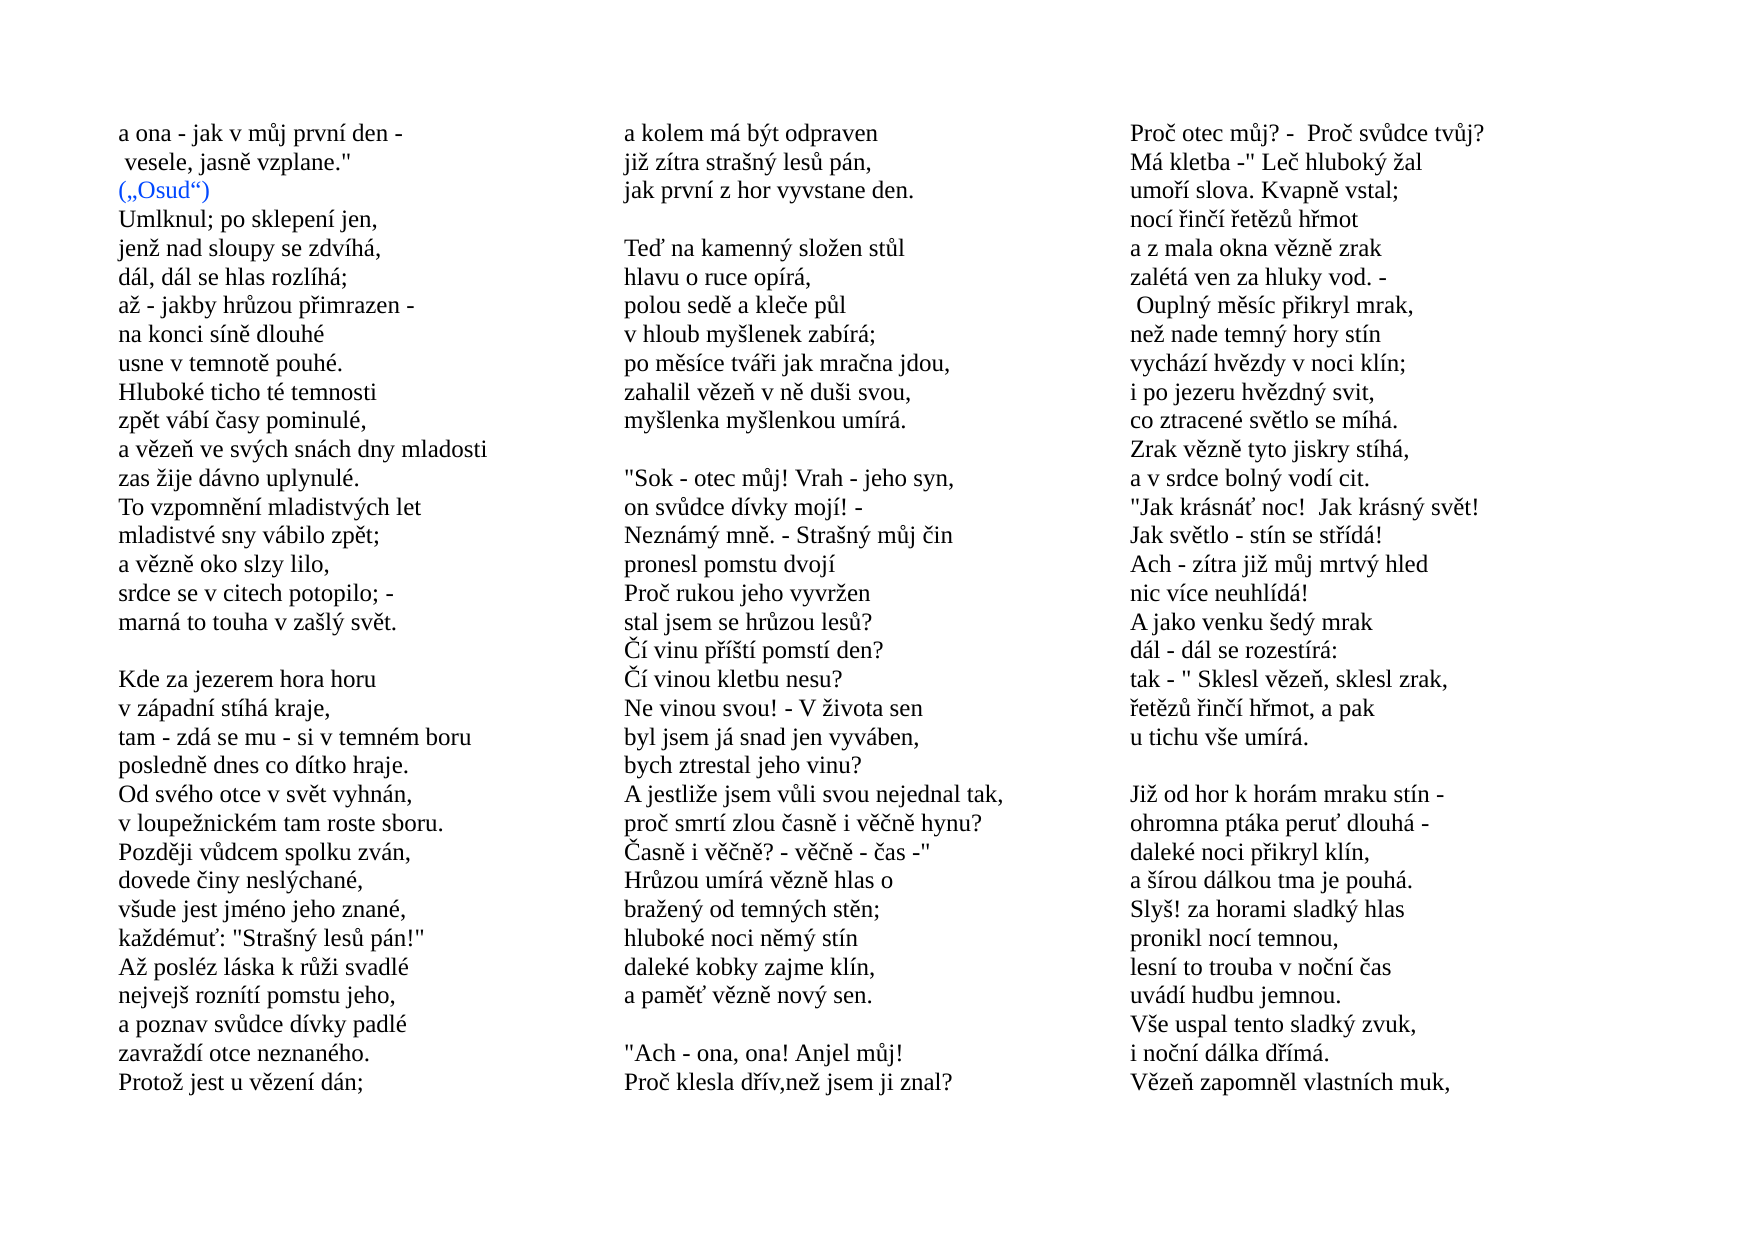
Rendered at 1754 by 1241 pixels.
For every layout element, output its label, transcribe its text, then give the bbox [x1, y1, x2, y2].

text on svůdce dívky mojí! - [624, 492, 1130, 521]
text a vězeň ve svých snách dny mladosti [118, 434, 624, 463]
text a poznav svůdce dívky padlé [118, 1009, 624, 1038]
text v hloub myšlenek zabírá; [624, 319, 1130, 348]
text Kde za jezerem hora horu [118, 664, 624, 693]
text Později vůdcem spolku zván, [118, 837, 624, 866]
text Čí vinou kletbu nesu? [624, 664, 1130, 693]
text i po jezeru hvězdný svit, [1130, 377, 1636, 406]
text zahalil vězeň v ně duši svou, [624, 377, 1130, 406]
text v západní stíhá kraje, [118, 693, 624, 722]
text "Ach - ona, ona! Anjel můj! [624, 1038, 1130, 1067]
text hlavu o ruce opírá, [624, 262, 1130, 291]
text Protož jest u vězení dán; [118, 1067, 624, 1096]
text Vše uspal tento sladký zvuk, [1130, 1009, 1636, 1038]
text Hrůzou umírá vězně hlas o [624, 866, 1130, 894]
text a šírou dálkou tma je pouhá. [1130, 866, 1636, 894]
text Zrak vězně tyto jiskry stíhá, [1130, 434, 1636, 463]
text zalétá ven za hluky vod. - [1130, 262, 1636, 291]
text Má kletba -" Leč hluboký žal [1130, 147, 1636, 176]
text všude jest jméno jeho znané, [118, 894, 624, 923]
text A jestliže jsem vůli svou nejednal tak, [624, 779, 1130, 808]
text a kolem má být odpraven [624, 118, 1130, 147]
text nocí řinčí řetězů hřmot [1130, 204, 1636, 233]
text jak první z hor vyvstane den. [624, 176, 1130, 204]
text Čí vinu příští pomstí den? [624, 636, 1130, 664]
text Proč klesla dřív,než jsem ji znal? [624, 1067, 1130, 1096]
text Neznámý mně. - Strašný můj čin [624, 521, 1130, 549]
text a z mala okna vězně zrak [1130, 233, 1636, 262]
text polou sedě a kleče půl [624, 291, 1130, 319]
text Slyš! za horami sladký hlas [1130, 894, 1636, 923]
text Již od hor k horám mraku stín - [1130, 779, 1636, 808]
text lesní to trouba v noční čas [1130, 952, 1636, 981]
text Teď na kamenný složen stůl [624, 233, 1130, 262]
text usne v temnotě pouhé. [118, 348, 624, 377]
text Od svého otce v svět vyhnán, [118, 779, 624, 808]
text bych ztrestal jeho vinu? [624, 751, 1130, 779]
text daleké noci přikryl klín, [1130, 837, 1636, 866]
text a v srdce bolný vodí cit. [1130, 463, 1636, 492]
text vesele, jasně vzplane." [118, 147, 624, 176]
text srdce se v citech potopilo; - [118, 578, 624, 607]
text Ouplný měsíc přikryl mrak, [1130, 291, 1636, 319]
text již zítra strašný lesů pán, [624, 147, 1130, 176]
text "Sok - otec můj! Vrah - jeho syn, [624, 463, 1130, 492]
text Proč rukou jeho vyvržen [624, 578, 1130, 607]
text dál - dál se rozestírá: [1130, 636, 1636, 664]
text a ona - jak v můj první den - [118, 118, 624, 147]
text bražený od temných stěn; [624, 894, 1130, 923]
text a vězně oko slzy lilo, [118, 549, 624, 578]
text pronesl pomstu dvojí [624, 549, 1130, 578]
text po měsíce tváři jak mračna jdou, [624, 348, 1130, 377]
text zas žije dávno uplynulé. [118, 463, 624, 492]
text posledně dnes co dítko hraje. [118, 751, 624, 779]
text řetězů řinčí hřmot, a pak [1130, 693, 1636, 722]
text Časně i věčně? - věčně - čas -" [624, 837, 1130, 866]
text Proč otec můj? - Proč svůdce tvůj? [1130, 118, 1636, 147]
text nic více neuhlídá! [1130, 578, 1636, 607]
text („Osud“) [118, 176, 624, 204]
text až - jakby hrůzou přimrazen - [118, 291, 624, 319]
text stal jsem se hrůzou lesů? [624, 607, 1130, 636]
text mladistvé sny vábilo zpět; [118, 521, 624, 549]
text v loupežnickém tam roste sboru. [118, 808, 624, 837]
text dál, dál se hlas rozlíhá; [118, 262, 624, 291]
text Hluboké ticho té temnosti [118, 377, 624, 406]
text každémuť: "Strašný lesů pán!" [118, 923, 624, 952]
text vychází hvězdy v noci klín; [1130, 348, 1636, 377]
text dovede činy neslýchané, [118, 866, 624, 894]
text a paměť vězně nový sen. [624, 981, 1130, 1009]
text Vězeň zapomněl vlastních muk, [1130, 1067, 1636, 1096]
text u tichu vše umírá. [1130, 722, 1636, 751]
text tam - zdá se mu - si v temném boru [118, 722, 624, 751]
text co ztracené světlo se míhá. [1130, 406, 1636, 434]
text proč smrtí zlou časně i věčně hynu? [624, 808, 1130, 837]
text nejvejš roznítí pomstu jeho, [118, 981, 624, 1009]
text umoří slova. Kvapně vstal; [1130, 176, 1636, 204]
text jenž nad sloupy se zdvíhá, [118, 233, 624, 262]
text pronikl nocí temnou, [1130, 923, 1636, 952]
text Ne vinou svou! - V života sen [624, 693, 1130, 722]
text marná to touha v zašlý svět. [118, 607, 624, 636]
text na konci síně dlouhé [118, 319, 624, 348]
text byl jsem já snad jen vyváben, [624, 722, 1130, 751]
text uvádí hudbu jemnou. [1130, 981, 1636, 1009]
text hluboké noci němý stín [624, 923, 1130, 952]
text myšlenka myšlenkou umírá. [624, 406, 1130, 434]
text "Jak krásnáť noc! Jak krásný svět! [1130, 492, 1636, 521]
text Až posléz láska k růži svadlé [118, 952, 624, 981]
text Ach - zítra již můj mrtvý hled [1130, 549, 1636, 578]
text tak - " Sklesl vězeň, sklesl zrak, [1130, 664, 1636, 693]
text Umlknul; po sklepení jen, [118, 204, 624, 233]
text i noční dálka dřímá. [1130, 1038, 1636, 1067]
text ohromna ptáka peruť dlouhá - [1130, 808, 1636, 837]
text daleké kobky zajme klín, [624, 952, 1130, 981]
text než nade temný hory stín [1130, 319, 1636, 348]
text A jako venku šedý mrak [1130, 607, 1636, 636]
text Jak světlo - stín se střídá! [1130, 521, 1636, 549]
text zavraždí otce neznaného. [118, 1038, 624, 1067]
text zpět vábí časy pominulé, [118, 406, 624, 434]
text To vzpomnění mladistvých let [118, 492, 624, 521]
